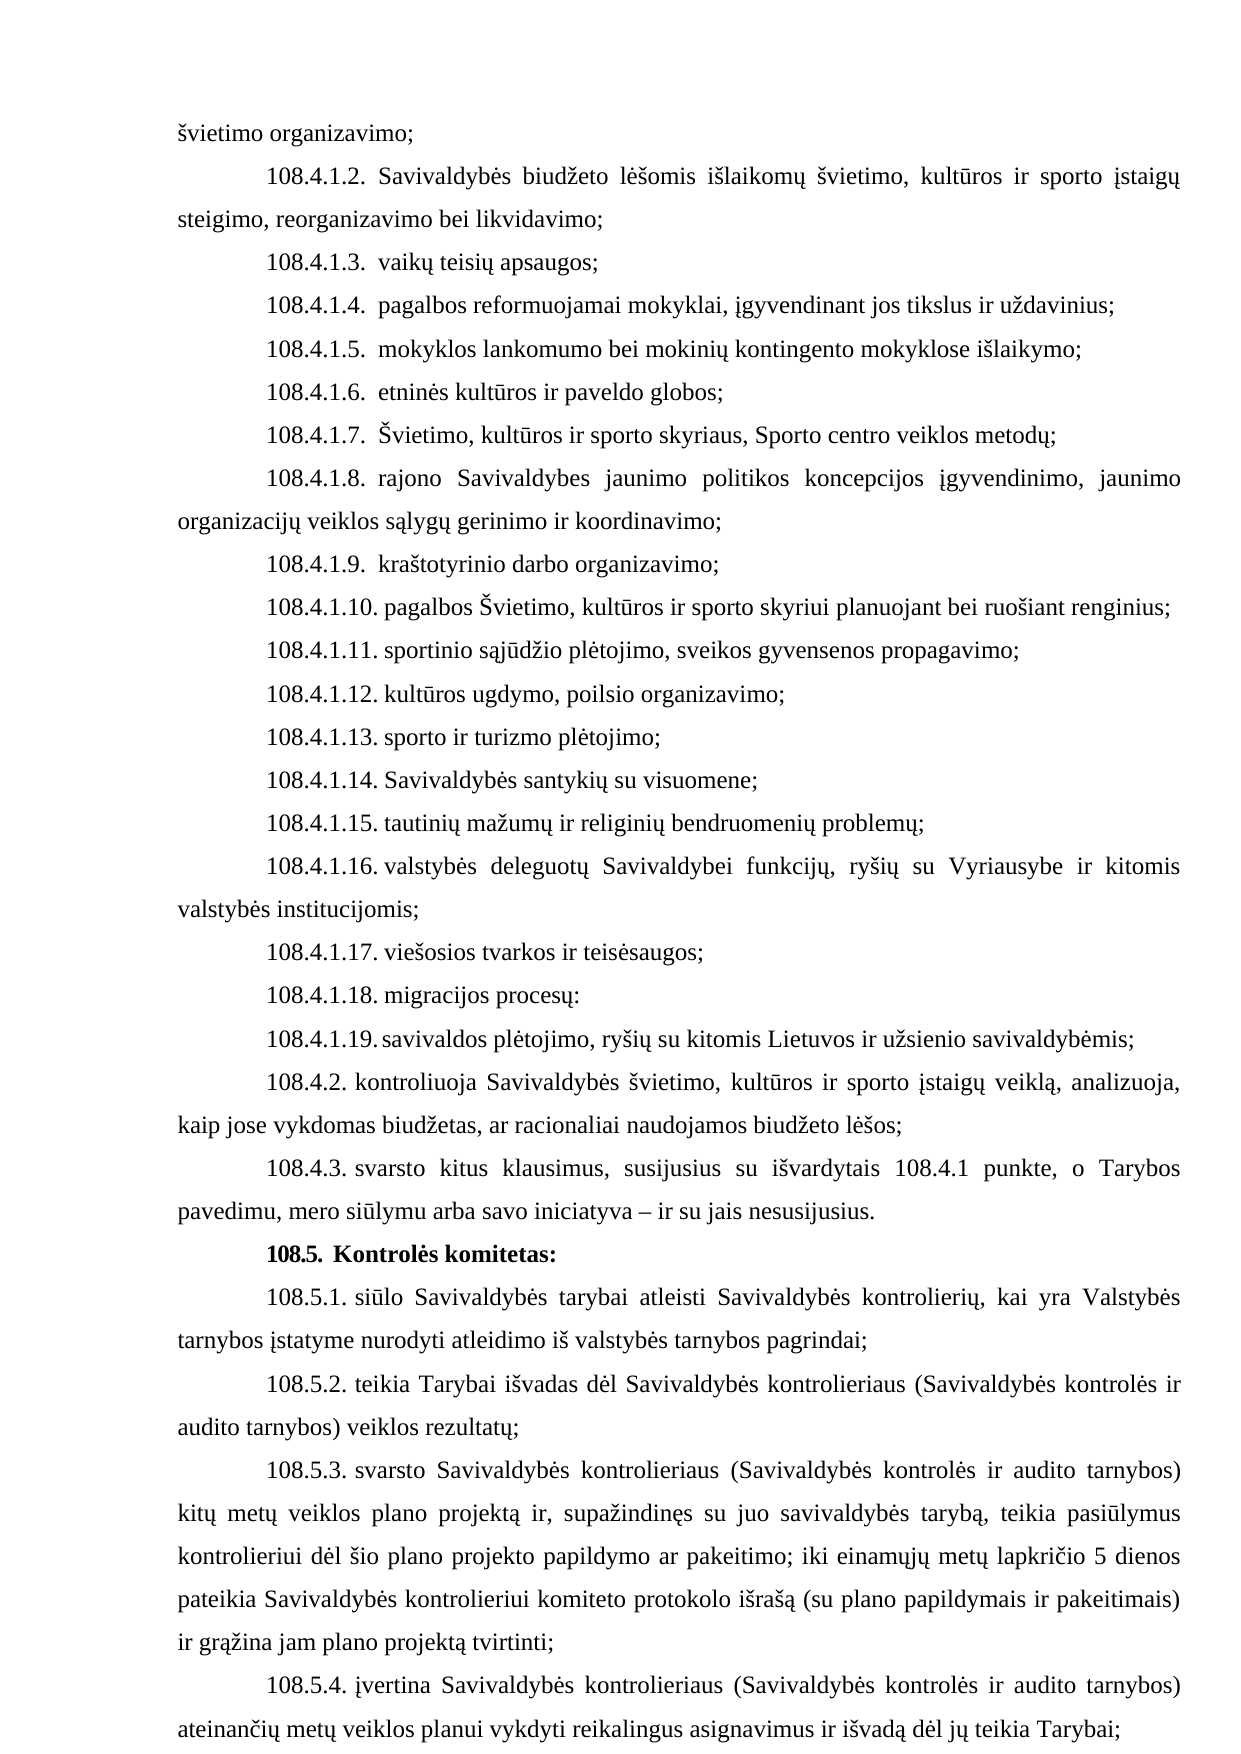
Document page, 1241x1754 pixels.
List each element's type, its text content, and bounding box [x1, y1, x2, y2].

text 108.4.1.18. migracijos procesų: [177, 981, 1181, 1009]
text švietimo organizavimo; [177, 118, 1181, 147]
text 108.5.1. siūlo Savivaldybės tarybai atleisti Savivaldybės kontrolierių, kai yra Valstybės tarnybos įstatyme nurodyti atleidimo iš valstybės tarnybos pagrindai; [177, 1282, 1181, 1354]
text 108.4.1.3. vaikų teisių apsaugos; [177, 247, 1181, 276]
text 108.4.1.14. Savivaldybės santykių su visuomene; [177, 765, 1181, 794]
text 108.4.1.6. etninės kultūros ir paveldo globos; [177, 377, 1181, 406]
text 108.5.3. svarsto Savivaldybės kontrolieriaus (Savivaldybės kontrolės ir audito tarnybos) kitų metų veiklos plano projektą ir, supažindinęs su juo savivaldybės tarybą, teikia pasiūlymus kontrolieriui dėl šio plano projekto papildymo ar pakeitimo; iki einamųjų metų lapkričio 5 dienos pateikia Savivaldybės kontrolieriui komiteto protokolo išrašą (su plano papildymais ir pakeitimais) ir grąžina jam plano projektą tvirtinti; [177, 1455, 1181, 1656]
text 108.4.1.5. mokyklos lankomumo bei mokinių kontingento mokyklose išlaikymo; [177, 334, 1181, 362]
text 108.4.1.10. pagalbos Švietimo, kultūros ir sporto skyriui planuojant bei ruošiant renginius; [177, 592, 1181, 621]
text 108.4.1.4. pagalbos reformuojamai mokyklai, įgyvendinant jos tikslus ir uždavinius; [177, 291, 1181, 319]
text 108.4.1.11. sportinio sąjūdžio plėtojimo, sveikos gyvensenos propagavimo; [177, 636, 1181, 664]
text 108.4.1.7. Švietimo, kultūros ir sporto skyriaus, Sporto centro veiklos metodų; [177, 420, 1181, 449]
text 108.4.1.9. kraštotyrinio darbo organizavimo; [177, 549, 1181, 578]
text 108.5.4. įvertina Savivaldybės kontrolieriaus (Savivaldybės kontrolės ir audito tarnybos) ateinančių metų veiklos planui vykdyti reikalingus asignavimus ir išvadą dėl jų teikia Tarybai; [177, 1671, 1181, 1742]
text 108.4.2. kontroliuoja Savivaldybės švietimo, kultūros ir sporto įstaigų veiklą, analizuoja, kaip jose vykdomas biudžetas, ar racionaliai naudojamos biudžeto lėšos; [177, 1067, 1181, 1139]
text 108.5.2. teikia Tarybai išvadas dėl Savivaldybės kontrolieriaus (Savivaldybės kontrolės ir audito tarnybos) veiklos rezultatų; [177, 1369, 1181, 1441]
text 108.4.1.19. savivaldos plėtojimo, ryšių su kitomis Lietuvos ir užsienio savivaldybėmis; [177, 1024, 1181, 1052]
text 108.4.1.16. valstybės deleguotų Savivaldybei funkcijų, ryšių su Vyriausybe ir kitomis valstybės institucijomis; [177, 851, 1181, 923]
text 108.4.1.13. sporto ir turizmo plėtojimo; [177, 722, 1181, 751]
text 108.4.1.8. rajono Savivaldybes jaunimo politikos koncepcijos įgyvendinimo, jaunimo organizacijų veiklos sąlygų gerinimo ir koordinavimo; [177, 463, 1181, 535]
text 108.4.1.2. Savivaldybės biudžeto lėšomis išlaikomų švietimo, kultūros ir sporto įstaigų steigimo, reorganizavimo bei likvidavimo; [177, 161, 1181, 233]
text 108.4.1.17. viešosios tvarkos ir teisėsaugos; [177, 937, 1181, 966]
text 108.4.1.12. kultūros ugdymo, poilsio organizavimo; [177, 679, 1181, 707]
text 108.4.3. svarsto kitus klausimus, susijusius su išvardytais 108.4.1 punkte, o Tarybos pavedimu, mero siūlymu arba savo iniciatyva – ir su jais nesusijusius. [177, 1153, 1181, 1225]
text 108.4.1.15. tautinių mažumų ir religinių bendruomenių problemų; [177, 808, 1181, 837]
text 108.5. Kontrolės komitetas: [177, 1239, 1181, 1268]
